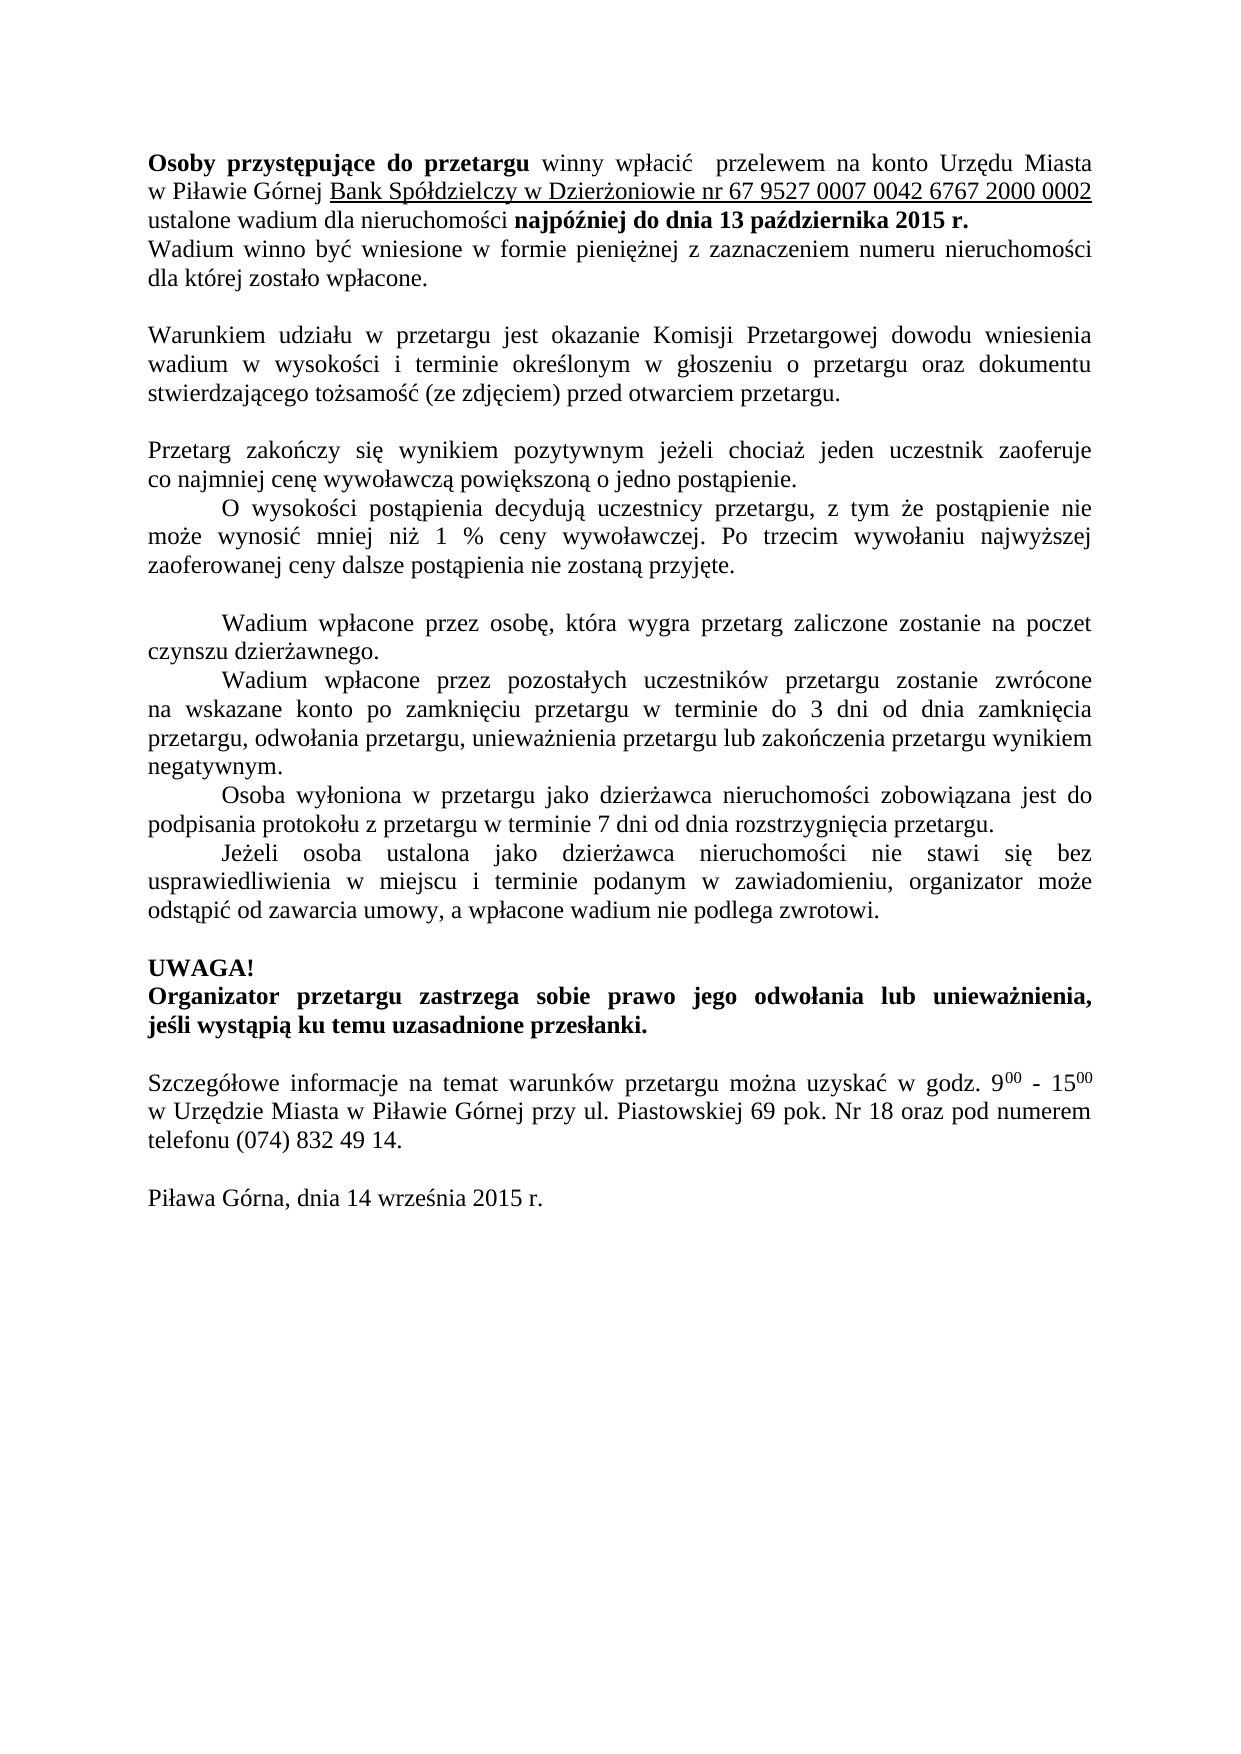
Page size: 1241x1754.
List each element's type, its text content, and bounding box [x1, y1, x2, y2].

text Wadium wpłacone przez pozostałych uczestników przetargu zostanie zwrócone na wskazane konto po zamknięciu przetargu w terminie do 3 dni od dnia zamknięcia przetargu, odwołania przetargu, unieważnienia przetargu lub zakończenia przetargu wynikiem negatywnym. [148, 665, 1093, 780]
text UWAGA! [148, 953, 1093, 981]
text Osoby przystępujące do przetargu winny wpłacić przelewem na konto Urzędu Miasta w Piławie Górnej Bank Spółdzielczy w Dzierżoniowie nr 67 9527 0007 0042 6767 2000 0002 ustalone wadium dla nieruchomości najpóźniej do dnia 13 października 2015 r. [148, 148, 1093, 234]
text Warunkiem udziału w przetargu jest okazanie Komisji Przetargowej dowodu wniesienia wadium w wysokości i terminie określonym w głoszeniu o przetargu oraz dokumentu stwierdzającego tożsamość (ze zdjęciem) przed otwarciem przetargu. [148, 320, 1093, 406]
text Przetarg zakończy się wynikiem pozytywnym jeżeli chociaż jeden uczestnik zaoferuje co najmniej cenę wywoławczą powiększoną o jedno postąpienie. [148, 435, 1093, 493]
text Piława Górna, dnia 14 września 2015 r. [148, 1183, 1093, 1211]
text Organizator przetargu zastrzega sobie prawo jego odwołania lub unieważnienia, jeśli wystąpią ku temu uzasadnione przesłanki. [148, 981, 1093, 1039]
text O wysokości postąpienia decydują uczestnicy przetargu, z tym że postąpienie nie może wynosić mniej niż 1 % ceny wywoławczej. Po trzecim wywołaniu najwyższej zaoferowanej ceny dalsze postąpienia nie zostaną przyjęte. [148, 493, 1093, 579]
text Osoba wyłoniona w przetargu jako dzierżawca nieruchomości zobowiązana jest do podpisania protokołu z przetargu w terminie 7 dni od dnia rozstrzygnięcia przetargu. [148, 780, 1093, 838]
text Wadium winno być wniesione w formie pieniężnej z zaznaczeniem numeru nieruchomości dla której zostało wpłacone. [148, 234, 1093, 291]
text Jeżeli osoba ustalona jako dzierżawca nieruchomości nie stawi się bez usprawiedliwienia w miejscu i terminie podanym w zawiadomieniu, organizator może odstąpić od zawarcia umowy, a wpłacone wadium nie podlega zwrotowi. [148, 838, 1093, 924]
text Szczegółowe informacje na temat warunków przetargu można uzyskać w godz. 900 - 1500 w Urzędzie Miasta w Piławie Górnej przy ul. Piastowskiej 69 pok. Nr 18 oraz pod numerem telefonu (074) 832 49 14. [148, 1068, 1093, 1154]
text Wadium wpłacone przez osobę, która wygra przetarg zaliczone zostanie na poczet czynszu dzierżawnego. [148, 608, 1093, 665]
